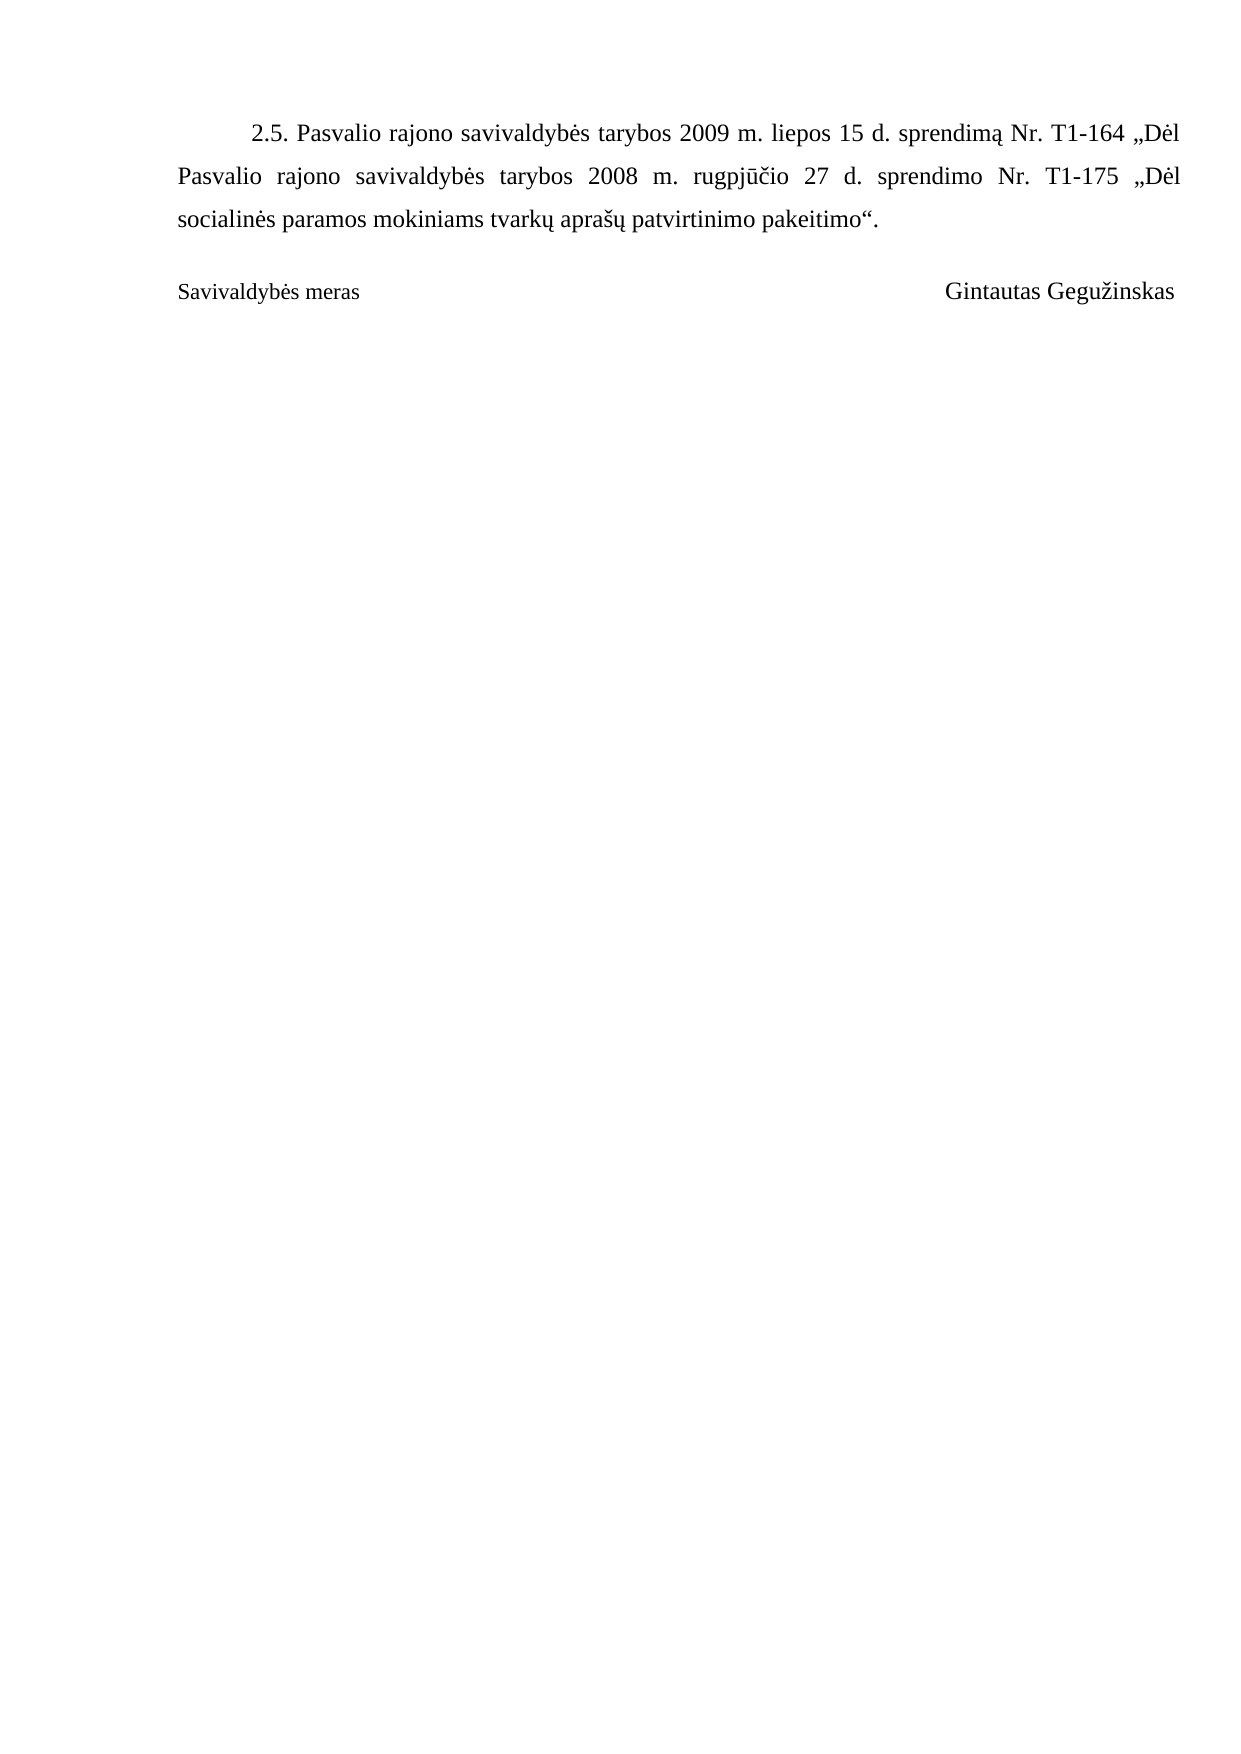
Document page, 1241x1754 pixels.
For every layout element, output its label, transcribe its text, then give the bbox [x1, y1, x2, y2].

text 2.5. Pasvalio rajono savivaldybės tarybos 2009 m. liepos 15 d. sprendimą Nr. T1-164 „Dėl Pasvalio rajono savivaldybės tarybos 2008 m. rugpjūčio 27 d. sprendimo Nr. T1-175 „Dėl socialinės paramos mokiniams tvarkų aprašų patvirtinimo pakeitimo“. [177, 118, 1181, 233]
text Savivaldybės meras Gintautas Gegužinskas [177, 276, 1181, 305]
